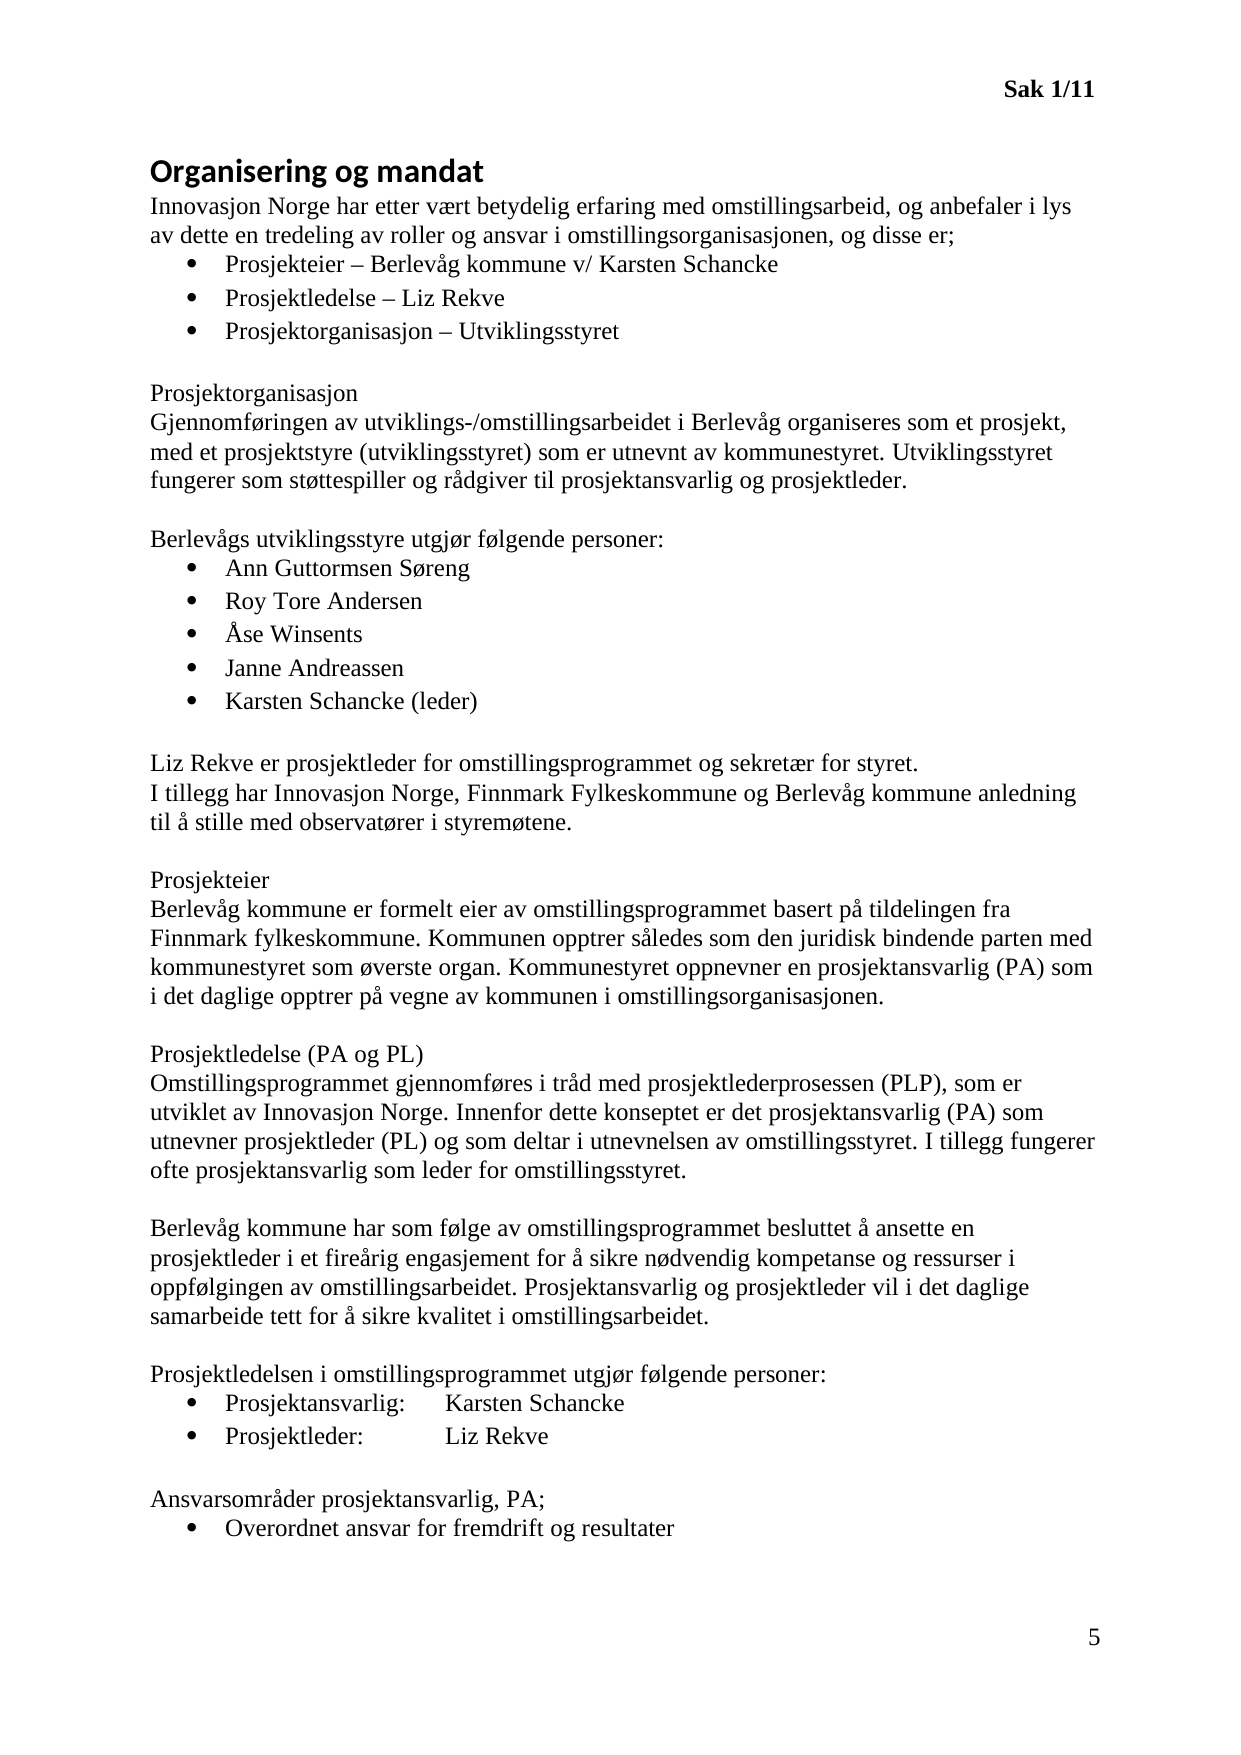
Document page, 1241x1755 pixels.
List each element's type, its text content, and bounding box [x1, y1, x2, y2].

text Ansvarsområder prosjektansvarlig, PA; [150, 1483, 1100, 1512]
list Prosjektorganisasjon – Utviklingsstyret [187, 316, 1100, 345]
list Roy Tore Andersen [187, 586, 1100, 615]
list Prosjektledelse – Liz Rekve [187, 282, 1100, 312]
text Berlevåg kommune er formelt eier av omstillingsprogrammet basert på tildelingen fra Finnmark fylkeskommune. Kommunen opptrer således som den juridisk bindende parten med kommunestyret som øverste organ. Kommunestyret oppnevner en prosjektansvarlig (PA) som i det daglige opptrer på vegne av kommunen i omstillingsorganisasjonen. [150, 894, 1100, 1010]
text I tillegg har Innovasjon Norge, Finnmark Fylkeskommune og Berlevåg kommune anledning til å stille med observatører i styremøtene. [150, 777, 1100, 836]
text Prosjekteier [150, 864, 1100, 894]
text Omstillingsprogrammet gjennomføres i tråd med prosjektlederprosessen (PLP), som er utviklet av Innovasjon Norge. Innenfor dette konseptet er det prosjektansvarlig (PA) som utnevner prosjektleder (PL) og som deltar i utnevnelsen av omstillingsstyret. I tillegg fungerer ofte prosjektansvarlig som leder for omstillingsstyret. [150, 1068, 1100, 1184]
list Overordnet ansvar for fremdrift og resultater [187, 1512, 1100, 1542]
list Prosjektansvarlig: Karsten Schancke [187, 1388, 1100, 1417]
list Prosjektleder: Liz Rekve [187, 1421, 1100, 1450]
list Karsten Schancke (leder) [187, 686, 1100, 715]
list Prosjekteier – Berlevåg kommune v/ Karsten Schancke [187, 249, 1100, 278]
text Prosjektledelse (PA og PL) [150, 1039, 1100, 1068]
text Liz Rekve er prosjektleder for omstillingsprogrammet og sekretær for styret. [150, 748, 1100, 777]
text Gjennomføringen av utviklings-/omstillingsarbeidet i Berlevåg organiseres som et prosjekt, med et prosjektstyre (utviklingsstyret) som er utnevnt av kommunestyret. Utviklingsstyret fungerer som støttespiller og rådgiver til prosjektansvarlig og prosjektleder. [150, 407, 1100, 494]
text Prosjektorganisasjon [150, 378, 1100, 407]
list Organisering og mandat [150, 150, 1100, 191]
text Berlevåg kommune har som følge av omstillingsprogrammet besluttet å ansette en prosjektleder i et fireårig engasjement for å sikre nødvendig kompetanse og ressurser i oppfølgingen av omstillingsarbeidet. Prosjektansvarlig og prosjektleder vil i det daglige samarbeide tett for å sikre kvalitet i omstillingsarbeidet. [150, 1213, 1100, 1329]
text Prosjektledelsen i omstillingsprogrammet utgjør følgende personer: [150, 1359, 1100, 1388]
list Janne Andreassen [187, 653, 1100, 682]
text Berlevågs utviklingsstyre utgjør følgende personer: [150, 523, 1100, 553]
text Innovasjon Norge har etter vært betydelig erfaring med omstillingsarbeid, og anbefaler i lys av dette en tredeling av roller og ansvar i omstillingsorganisasjonen, og disse er; [150, 191, 1100, 249]
list Ann Guttormsen Søreng [187, 553, 1100, 582]
list Åse Winsents [187, 619, 1100, 648]
